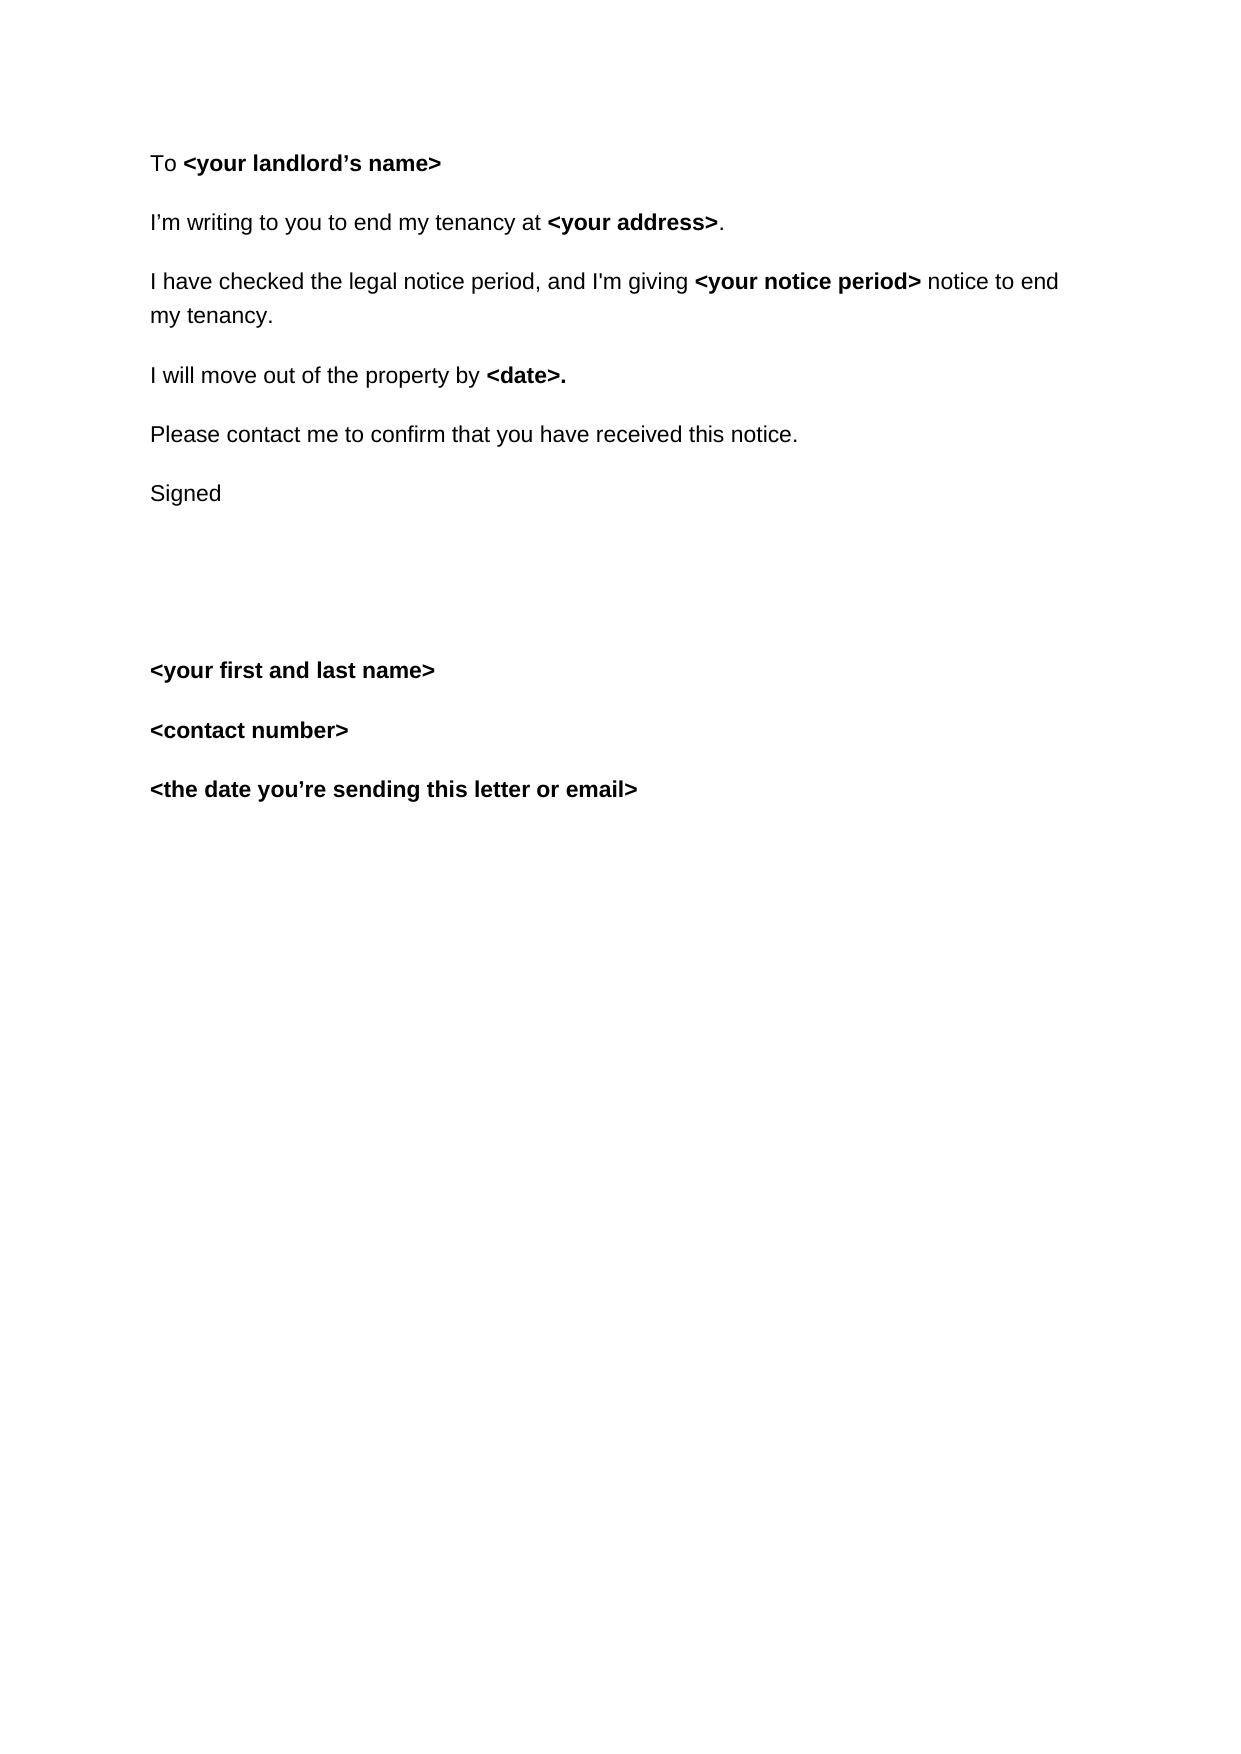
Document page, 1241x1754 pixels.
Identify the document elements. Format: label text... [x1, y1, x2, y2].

text <your first and last name> [150, 657, 1090, 684]
text <contact number> [150, 717, 1090, 743]
text To <your landlord’s name> [150, 150, 1090, 176]
text Please contact me to confirm that you have received this notice. [150, 421, 1090, 447]
text <the date you’re sending this letter or email> [150, 776, 1090, 802]
text Signed [150, 480, 1090, 506]
text I’m writing to you to end my tenancy at <your address>. [150, 209, 1090, 236]
text I have checked the legal notice period, and I'm giving <your notice period> notice to end my tenancy. [150, 268, 1090, 329]
text I will move out of the property by <date>. [150, 362, 1090, 388]
